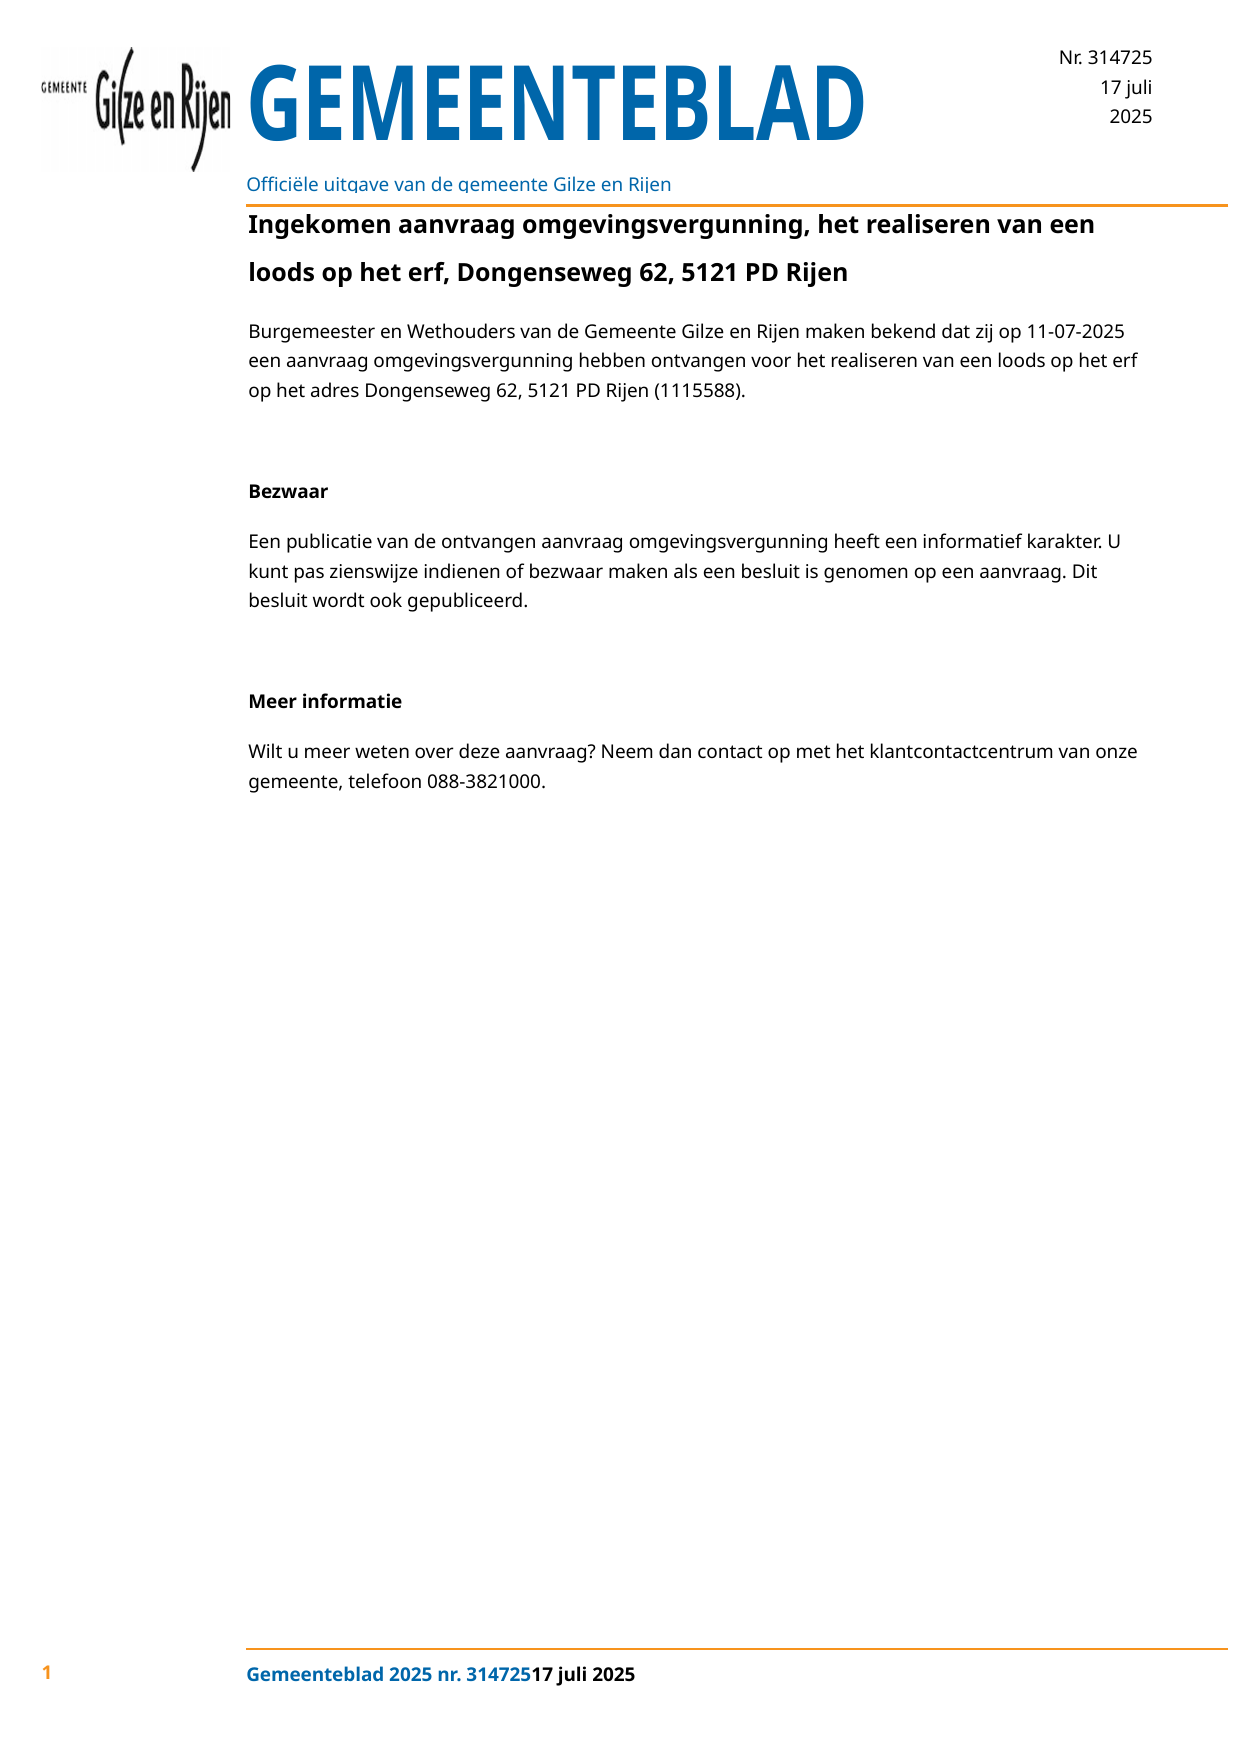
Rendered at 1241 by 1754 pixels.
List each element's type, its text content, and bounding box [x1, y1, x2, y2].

text Burgemeester en Wethouders van de Gemeente Gilze en Rijen maken bekend dat zij op 11-07-2025 een aanvraag omgevingsvergunning hebben ontvangen voor het realiseren van een loods op het erf op het adres Dongenseweg 62, 5121 PD Rijen (1115588). [248, 318, 1152, 403]
text Meer informatie [248, 688, 1152, 714]
picture [41, 47, 231, 172]
text Ingekomen aanvraag omgevingsvergunning, het realiseren van een loods op het erf, Dongenseweg 62, 5121 PD Rijen [248, 207, 1152, 288]
text Wilt u meer weten over deze aanvraag? Neem dan contact op met het klantcontactcentrum van onze gemeente, telefoon 088-3821000. [248, 739, 1152, 794]
text Een publicatie van de ontvangen aanvraag omgevingsvergunning heeft een informatief karakter. U kunt pas zienswijze indienen of bezwaar maken als een besluit is genomen op een aanvraag. Dit besluit wordt ook gepubliceerd. [248, 528, 1152, 613]
text Bezwaar [248, 478, 1152, 504]
